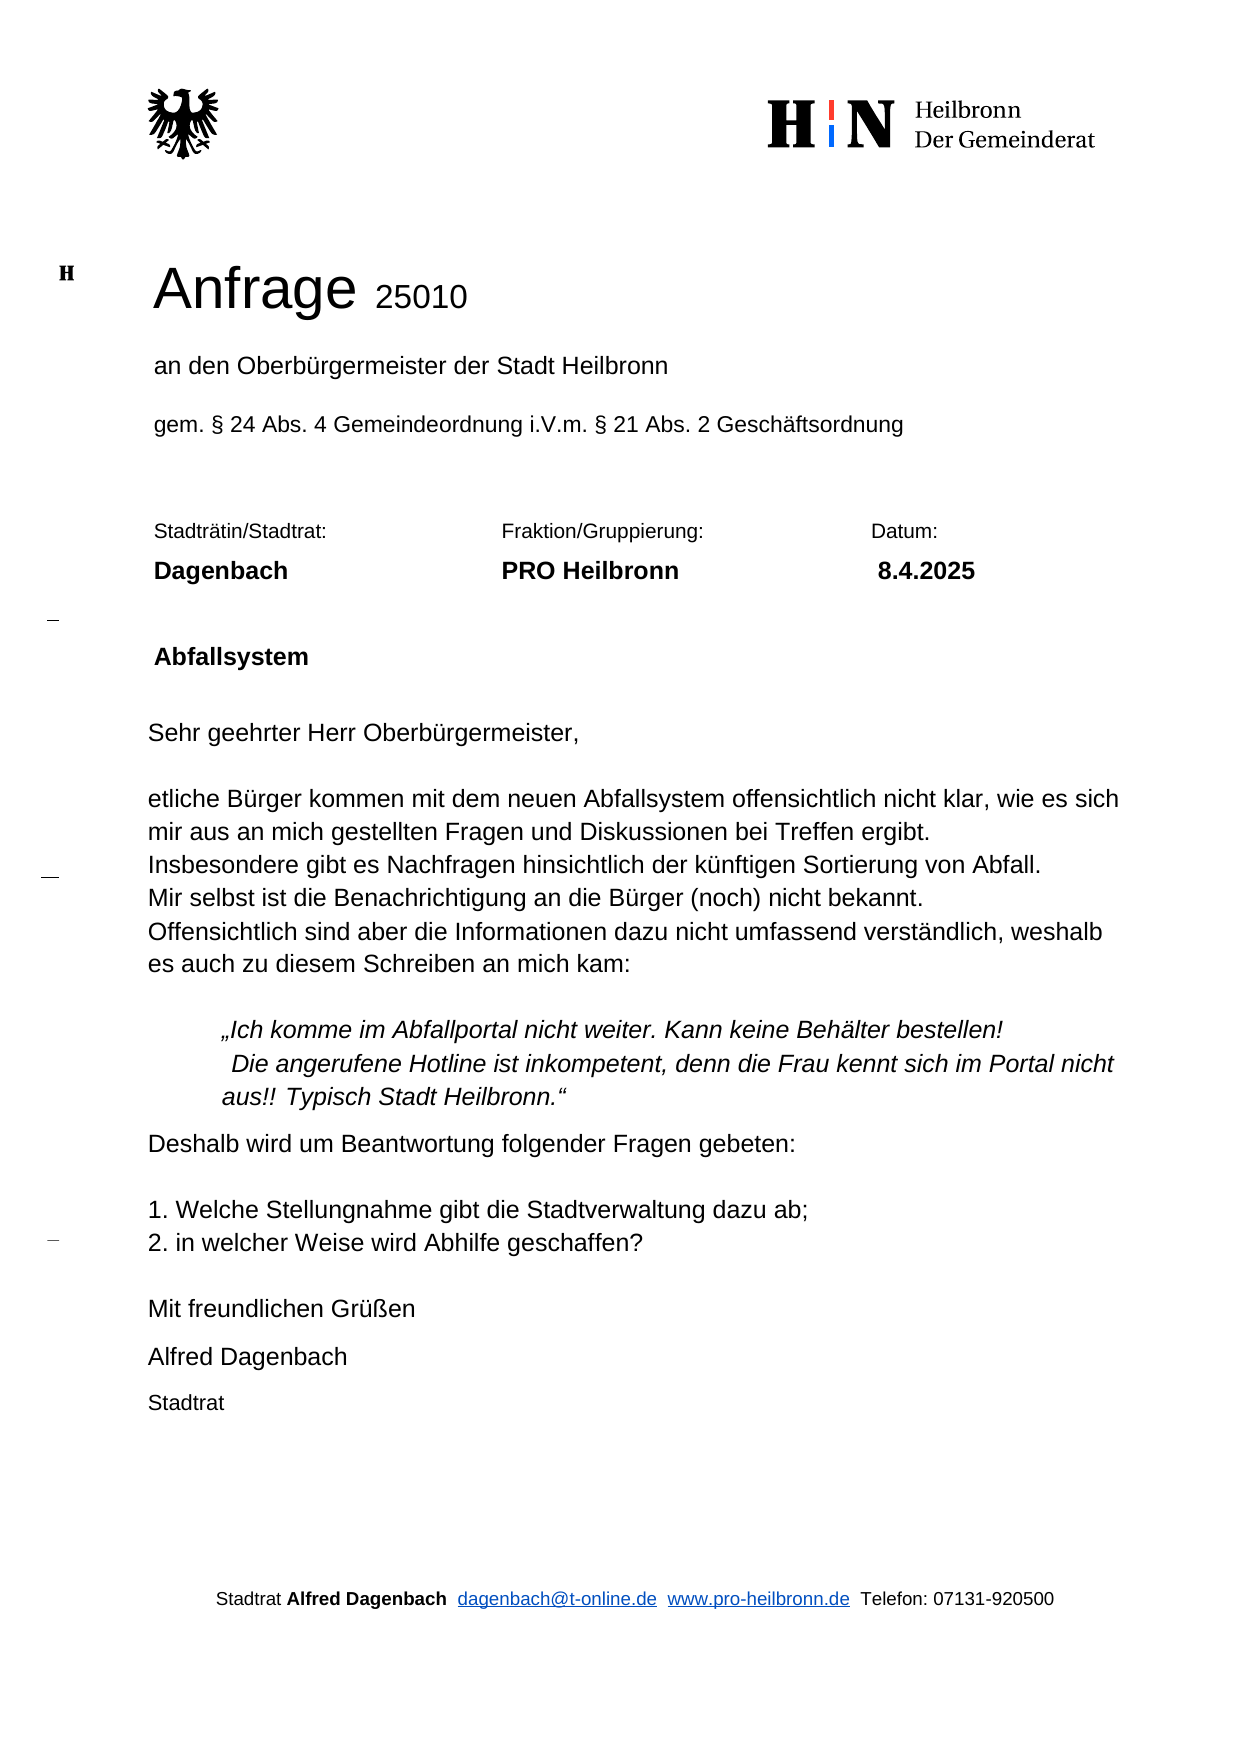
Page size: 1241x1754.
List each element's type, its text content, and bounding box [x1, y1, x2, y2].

text Alfred Dagenbach [148, 1342, 1122, 1371]
table_cell Stadträtin/Stadtrat: [154, 519, 501, 556]
text Sehr geehrter Herr Oberbürgermeister, [148, 718, 1122, 747]
table_cell Fraktion/Gruppierung: [501, 519, 871, 556]
table_cell Abfallsystem [154, 642, 1093, 685]
text Deshalb wird um Beantwortung folgender Fragen gebeten: [148, 1129, 1122, 1158]
text Mir selbst ist die Benachrichtigung an die Bürger (noch) nicht bekannt. [148, 883, 1122, 912]
text Mit freundlichen Grüßen [148, 1294, 1122, 1323]
table_cell Datum: [871, 519, 1093, 556]
text 2. in welcher Weise wird Abhilfe geschaffen? [148, 1228, 1122, 1257]
text Insbesondere gibt es Nachfragen hinsichtlich der künftigen Sortierung von Abfall. [148, 850, 1122, 879]
table_cell Dagenbach [154, 556, 501, 599]
table_cell [154, 599, 1093, 642]
text Die angerufene Hotline ist inkompetent, denn die Frau kennt sich im Portal nicht aus!! Typisch Stadt Heilbronn.“ [222, 1048, 1122, 1110]
text 1. Welche Stellungnahme gibt die Stadtverwaltung dazu ab; [148, 1195, 1122, 1224]
table_cell 8.4.2025 [871, 556, 1093, 599]
table_cell PRO Heilbronn [501, 556, 871, 599]
table_header Anfrage 25010 an den Oberbürgermeister der Stadt Heilbronn gem. § 24 Abs. 4 Gemeindeordnung i.V.m. § 21 Abs. 2 Geschäftsordnung [154, 254, 1093, 519]
text Stadtrat [148, 1389, 1122, 1415]
text Offensichtlich sind aber die Informationen dazu nicht umfassend verständlich, weshalb es auch zu diesem Schreiben an mich kam: [148, 916, 1122, 978]
text „Ich komme im Abfallportal nicht weiter. Kann keine Behälter bestellen! [222, 1016, 1122, 1044]
text etliche Bürger kommen mit dem neuen Abfallsystem offensichtlich nicht klar, wie es sich mir aus an mich gestellten Fragen und Diskussionen bei Treffen ergibt. [148, 784, 1122, 846]
